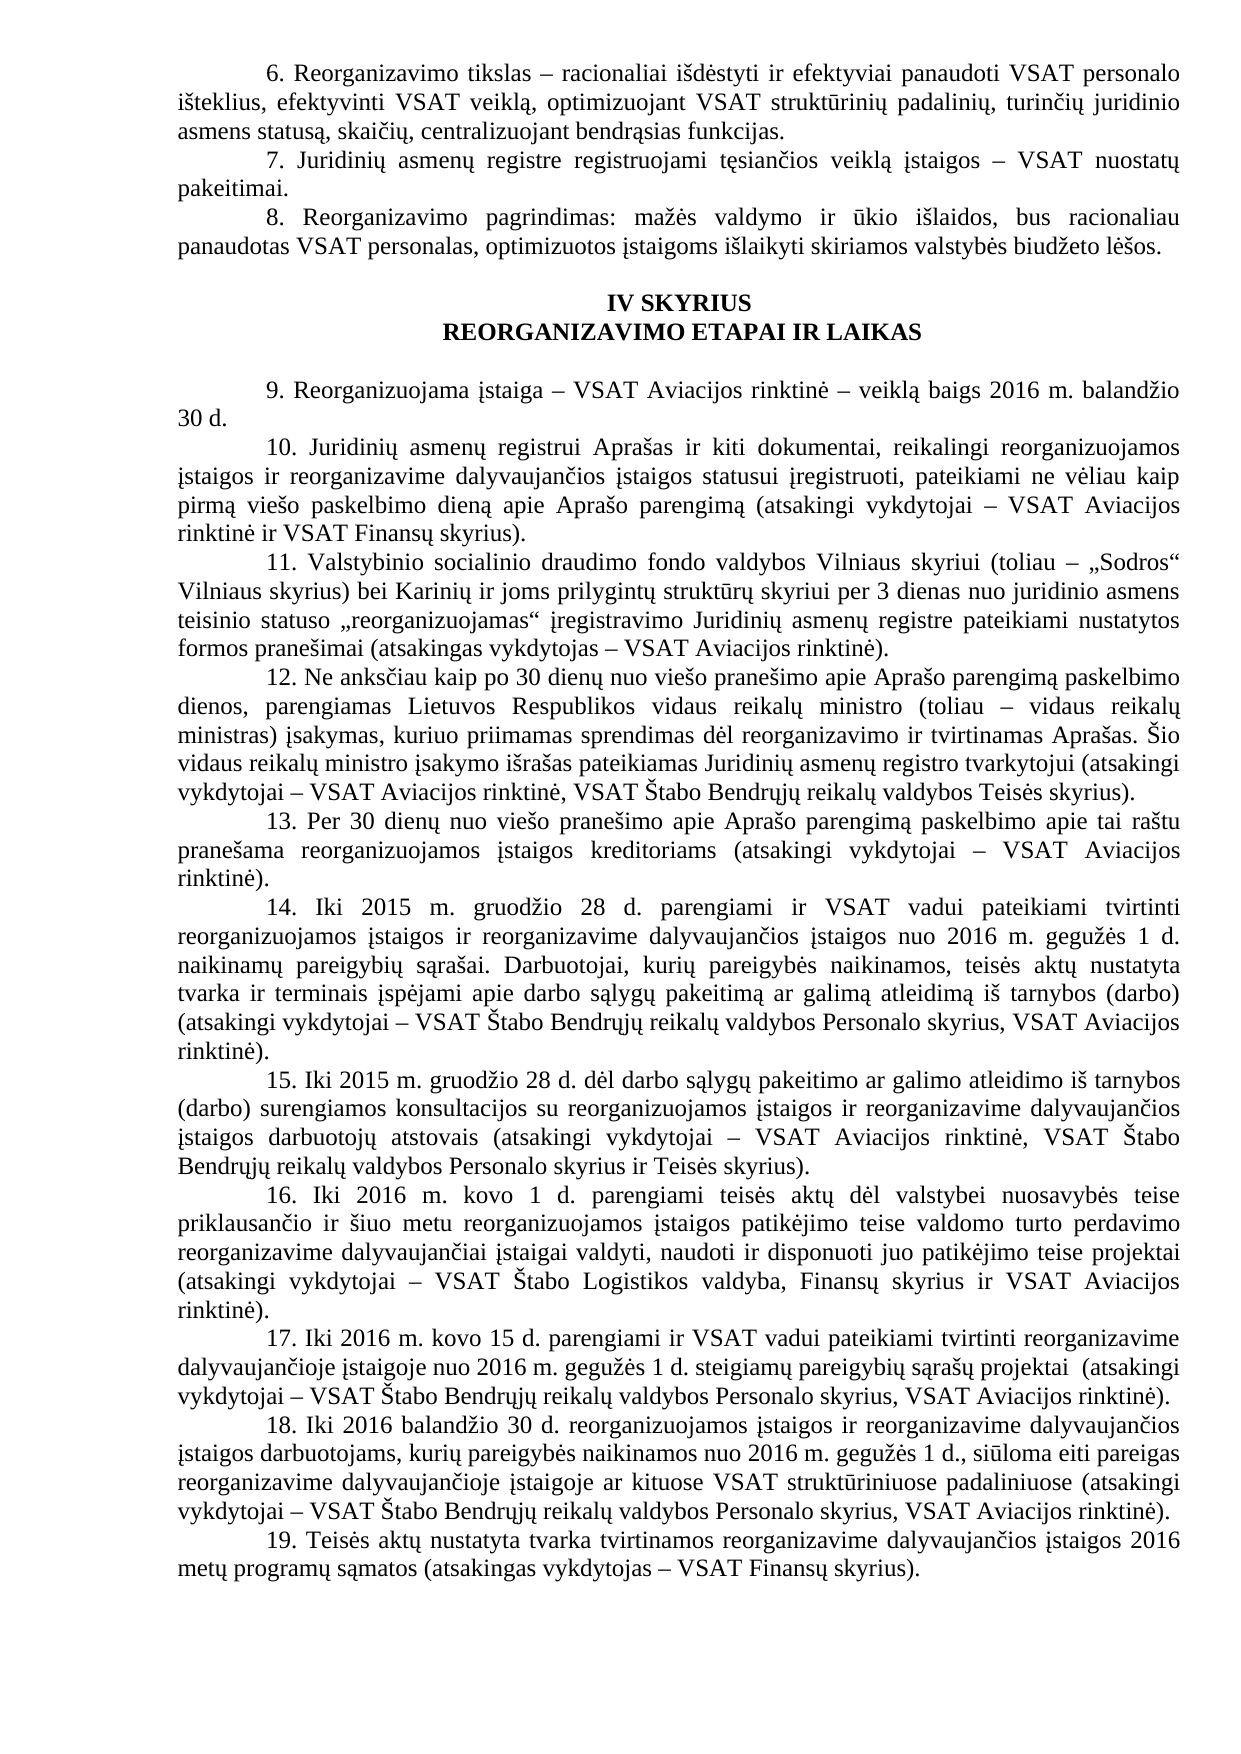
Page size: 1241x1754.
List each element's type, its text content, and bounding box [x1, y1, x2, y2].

text 18. Iki 2016 balandžio 30 d. reorganizuojamos įstaigos ir reorganizavime dalyvaujančios įstaigos darbuotojams, kurių pareigybės naikinamos nuo 2016 m. gegužės 1 d., siūloma eiti pareigas reorganizavime dalyvaujančioje įstaigoje ar kituose VSAT struktūriniuose padaliniuose (atsakingi vykdytojai – VSAT Štabo Bendrųjų reikalų valdybos Personalo skyrius, VSAT Aviacijos rinktinė). [177, 1410, 1181, 1525]
text 19. Teisės aktų nustatyta tvarka tvirtinamos reorganizavime dalyvaujančios įstaigos 2016 metų programų sąmatos (atsakingas vykdytojas – VSAT Finansų skyrius). [177, 1525, 1181, 1582]
text 13. Per 30 dienų nuo viešo pranešimo apie Aprašo parengimą paskelbimo apie tai raštu pranešama reorganizuojamos įstaigos kreditoriams (atsakingi vykdytojai – VSAT Aviacijos rinktinė). [177, 806, 1181, 892]
text 7. Juridinių asmenų registre registruojami tęsiančios veiklą įstaigos – VSAT nuostatų pakeitimai. [177, 145, 1181, 202]
text REORGANIZAVIMO ETAPAI IR LAIKAS [177, 317, 1181, 346]
text 11. Valstybinio socialinio draudimo fondo valdybos Vilniaus skyriui (toliau – „Sodros“ Vilniaus skyrius) bei Karinių ir joms prilygintų struktūrų skyriui per 3 dienas nuo juridinio asmens teisinio statuso „reorganizuojamas“ įregistravimo Juridinių asmenų registre pateikiami nustatytos formos pranešimai (atsakingas vykdytojas – VSAT Aviacijos rinktinė). [177, 547, 1181, 662]
text 6. Reorganizavimo tikslas – racionaliai išdėstyti ir efektyviai panaudoti VSAT personalo išteklius, efektyvinti VSAT veiklą, optimizuojant VSAT struktūrinių padalinių, turinčių juridinio asmens statusą, skaičių, centralizuojant bendrąsias funkcijas. [177, 58, 1181, 145]
text 12. Ne anksčiau kaip po 30 dienų nuo viešo pranešimo apie Aprašo parengimą paskelbimo dienos, parengiamas Lietuvos Respublikos vidaus reikalų ministro (toliau – vidaus reikalų ministras) įsakymas, kuriuo priimamas sprendimas dėl reorganizavimo ir tvirtinamas Aprašas. Šio vidaus reikalų ministro įsakymo išrašas pateikiamas Juridinių asmenų registro tvarkytojui (atsakingi vykdytojai – VSAT Aviacijos rinktinė, VSAT Štabo Bendrųjų reikalų valdybos Teisės skyrius). [177, 662, 1181, 806]
text IV SKYRIUS [177, 288, 1181, 317]
text 8. Reorganizavimo pagrindimas: mažės valdymo ir ūkio išlaidos, bus racionaliau panaudotas VSAT personalas, optimizuotos įstaigoms išlaikyti skiriamos valstybės biudžeto lėšos. [177, 202, 1181, 260]
text 14. Iki 2015 m. gruodžio 28 d. parengiami ir VSAT vadui pateikiami tvirtinti reorganizuojamos įstaigos ir reorganizavime dalyvaujančios įstaigos nuo 2016 m. gegužės 1 d. naikinamų pareigybių sąrašai. Darbuotojai, kurių pareigybės naikinamos, teisės aktų nustatyta tvarka ir terminais įspėjami apie darbo sąlygų pakeitimą ar galimą atleidimą iš tarnybos (darbo) (atsakingi vykdytojai – VSAT Štabo Bendrųjų reikalų valdybos Personalo skyrius, VSAT Aviacijos rinktinė). [177, 892, 1181, 1065]
text 9. Reorganizuojama įstaiga – VSAT Aviacijos rinktinė – veiklą baigs 2016 m. balandžio 30 d. [177, 375, 1181, 432]
text 17. Iki 2016 m. kovo 15 d. parengiami ir VSAT vadui pateikiami tvirtinti reorganizavime dalyvaujančioje įstaigoje nuo 2016 m. gegužės 1 d. steigiamų pareigybių sąrašų projektai (atsakingi vykdytojai – VSAT Štabo Bendrųjų reikalų valdybos Personalo skyrius, VSAT Aviacijos rinktinė). [177, 1323, 1181, 1410]
text 15. Iki 2015 m. gruodžio 28 d. dėl darbo sąlygų pakeitimo ar galimo atleidimo iš tarnybos (darbo) surengiamos konsultacijos su reorganizuojamos įstaigos ir reorganizavime dalyvaujančios įstaigos darbuotojų atstovais (atsakingi vykdytojai – VSAT Aviacijos rinktinė, VSAT Štabo Bendrųjų reikalų valdybos Personalo skyrius ir Teisės skyrius). [177, 1065, 1181, 1180]
text 10. Juridinių asmenų registrui Aprašas ir kiti dokumentai, reikalingi reorganizuojamos įstaigos ir reorganizavime dalyvaujančios įstaigos statusui įregistruoti, pateikiami ne vėliau kaip pirmą viešo paskelbimo dieną apie Aprašo parengimą (atsakingi vykdytojai – VSAT Aviacijos rinktinė ir VSAT Finansų skyrius). [177, 432, 1181, 547]
text 16. Iki 2016 m. kovo 1 d. parengiami teisės aktų dėl valstybei nuosavybės teise priklausančio ir šiuo metu reorganizuojamos įstaigos patikėjimo teise valdomo turto perdavimo reorganizavime dalyvaujančiai įstaigai valdyti, naudoti ir disponuoti juo patikėjimo teise projektai (atsakingi vykdytojai – VSAT Štabo Logistikos valdyba, Finansų skyrius ir VSAT Aviacijos rinktinė). [177, 1180, 1181, 1323]
